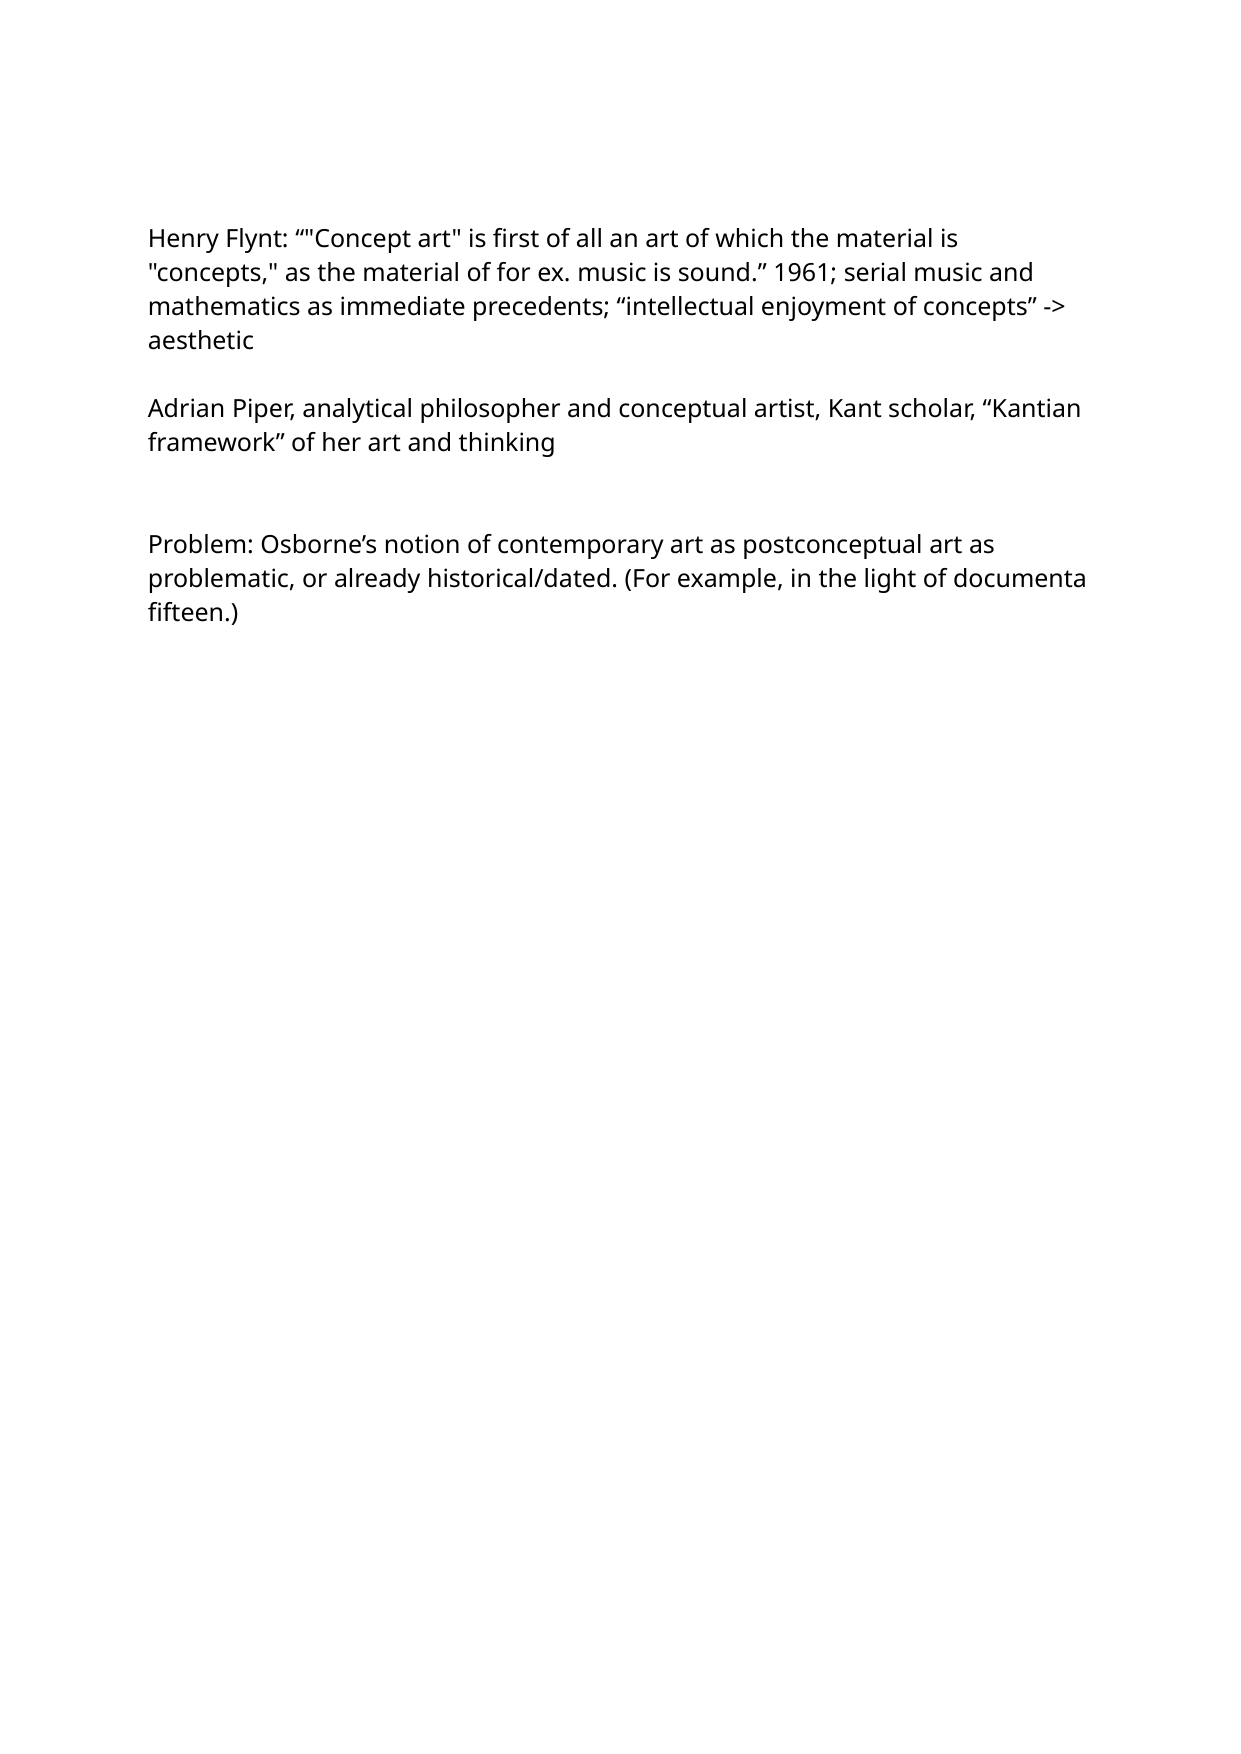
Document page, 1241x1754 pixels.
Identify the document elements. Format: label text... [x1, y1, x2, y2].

text Henry Flynt: “"Concept art" is first of all an art of which the material is "concepts," as the material of for ex. music is sound.” 1961; serial music and mathematics as immediate precedents; “intellectual enjoyment of concepts” -> aesthetic [148, 220, 1093, 357]
text Problem: Osborne’s notion of contemporary art as postconceptual art as problematic, or already historical/dated. (For example, in the light of documenta fifteen.) [148, 527, 1093, 629]
text Adrian Piper, analytical philosopher and conceptual artist, Kant scholar, “Kantian framework” of her art and thinking [148, 391, 1093, 459]
